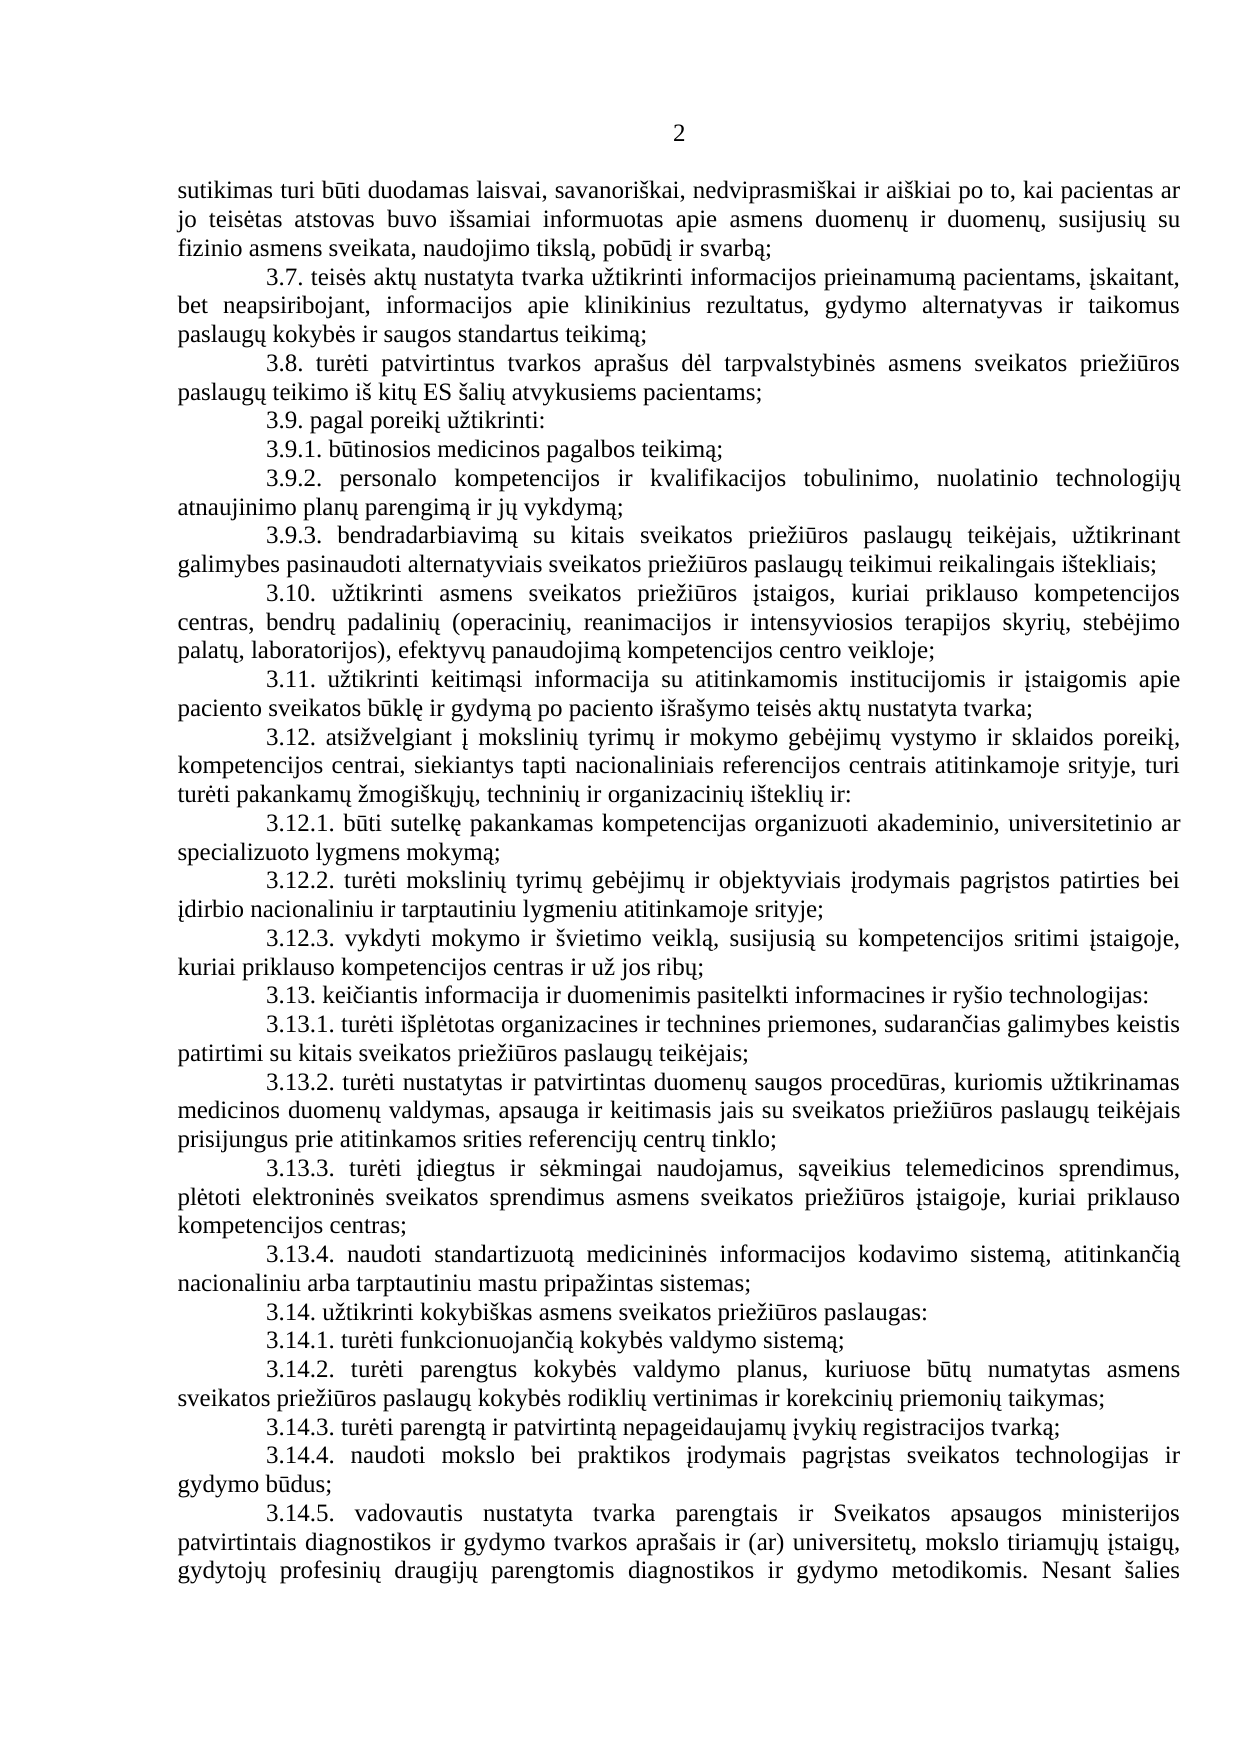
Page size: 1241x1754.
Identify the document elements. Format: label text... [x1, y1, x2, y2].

text 3.9.2. personalo kompetencijos ir kvalifikacijos tobulinimo, nuolatinio technologijų atnaujinimo planų parengimą ir jų vykdymą; [177, 463, 1181, 521]
text 3.11. užtikrinti keitimąsi informacija su atitinkamomis institucijomis ir įstaigomis apie paciento sveikatos būklę ir gydymą po paciento išrašymo teisės aktų nustatyta tvarka; [177, 664, 1181, 722]
text 3.13.4. naudoti standartizuotą medicininės informacijos kodavimo sistemą, atitinkančią nacionaliniu arba tarptautiniu mastu pripažintas sistemas; [177, 1239, 1181, 1297]
text 3.13. keičiantis informacija ir duomenimis pasitelkti informacines ir ryšio technologijas: [177, 981, 1181, 1009]
text 3.14. užtikrinti kokybiškas asmens sveikatos priežiūros paslaugas: [177, 1297, 1181, 1326]
text 3.7. teisės aktų nustatyta tvarka užtikrinti informacijos prieinamumą pacientams, įskaitant, bet neapsiribojant, informacijos apie klinikinius rezultatus, gydymo alternatyvas ir taikomus paslaugų kokybės ir saugos standartus teikimą; [177, 262, 1181, 348]
text 3.14.3. turėti parengtą ir patvirtintą nepageidaujamų įvykių registracijos tvarką; [177, 1412, 1181, 1441]
text 3.12. atsižvelgiant į mokslinių tyrimų ir mokymo gebėjimų vystymo ir sklaidos poreikį, kompetencijos centrai, siekiantys tapti nacionaliniais referencijos centrais atitinkamoje srityje, turi turėti pakankamų žmogiškųjų, techninių ir organizacinių išteklių ir: [177, 722, 1181, 808]
text 3.8. turėti patvirtintus tvarkos aprašus dėl tarpvalstybinės asmens sveikatos priežiūros paslaugų teikimo iš kitų ES šalių atvykusiems pacientams; [177, 348, 1181, 406]
text 3.12.2. turėti mokslinių tyrimų gebėjimų ir objektyviais įrodymais pagrįstos patirties bei įdirbio nacionaliniu ir tarptautiniu lygmeniu atitinkamoje srityje; [177, 866, 1181, 923]
text 3.14.1. turėti funkcionuojančią kokybės valdymo sistemą; [177, 1326, 1181, 1354]
text 3.14.5. vadovautis nustatyta tvarka parengtais ir Sveikatos apsaugos ministerijos patvirtintais diagnostikos ir gydymo tvarkos aprašais ir (ar) universitetų, mokslo tiriamųjų įstaigų, gydytojų profesinių draugijų parengtomis diagnostikos ir gydymo metodikomis. Nesant šalies [177, 1498, 1181, 1584]
text 3.13.2. turėti nustatytas ir patvirtintas duomenų saugos procedūras, kuriomis užtikrinamas medicinos duomenų valdymas, apsauga ir keitimasis jais su sveikatos priežiūros paslaugų teikėjais prisijungus prie atitinkamos srities referencijų centrų tinklo; [177, 1067, 1181, 1153]
text 3.13.3. turėti įdiegtus ir sėkmingai naudojamus, sąveikius telemedicinos sprendimus, plėtoti elektroninės sveikatos sprendimus asmens sveikatos priežiūros įstaigoje, kuriai priklauso kompetencijos centras; [177, 1153, 1181, 1239]
text 3.14.2. turėti parengtus kokybės valdymo planus, kuriuose būtų numatytas asmens sveikatos priežiūros paslaugų kokybės rodiklių vertinimas ir korekcinių priemonių taikymas; [177, 1354, 1181, 1412]
text 3.10. užtikrinti asmens sveikatos priežiūros įstaigos, kuriai priklauso kompetencijos centras, bendrų padalinių (operacinių, reanimacijos ir intensyviosios terapijos skyrių, stebėjimo palatų, laboratorijos), efektyvų panaudojimą kompetencijos centro veikloje; [177, 578, 1181, 664]
text 3.14.4. naudoti mokslo bei praktikos įrodymais pagrįstas sveikatos technologijas ir gydymo būdus; [177, 1441, 1181, 1498]
text 3.9. pagal poreikį užtikrinti: [177, 406, 1181, 434]
text sutikimas turi būti duodamas laisvai, savanoriškai, nedviprasmiškai ir aiškiai po to, kai pacientas ar jo teisėtas atstovas buvo išsamiai informuotas apie asmens duomenų ir duomenų, susijusių su fizinio asmens sveikata, naudojimo tikslą, pobūdį ir svarbą; [177, 176, 1181, 262]
text 3.13.1. turėti išplėtotas organizacines ir technines priemones, sudarančias galimybes keistis patirtimi su kitais sveikatos priežiūros paslaugų teikėjais; [177, 1009, 1181, 1067]
text 3.9.3. bendradarbiavimą su kitais sveikatos priežiūros paslaugų teikėjais, užtikrinant galimybes pasinaudoti alternatyviais sveikatos priežiūros paslaugų teikimui reikalingais ištekliais; [177, 521, 1181, 578]
text 3.12.1. būti sutelkę pakankamas kompetencijas organizuoti akademinio, universitetinio ar specializuoto lygmens mokymą; [177, 808, 1181, 866]
text 3.9.1. būtinosios medicinos pagalbos teikimą; [177, 434, 1181, 463]
text 3.12.3. vykdyti mokymo ir švietimo veiklą, susijusią su kompetencijos sritimi įstaigoje, kuriai priklauso kompetencijos centras ir už jos ribų; [177, 923, 1181, 981]
